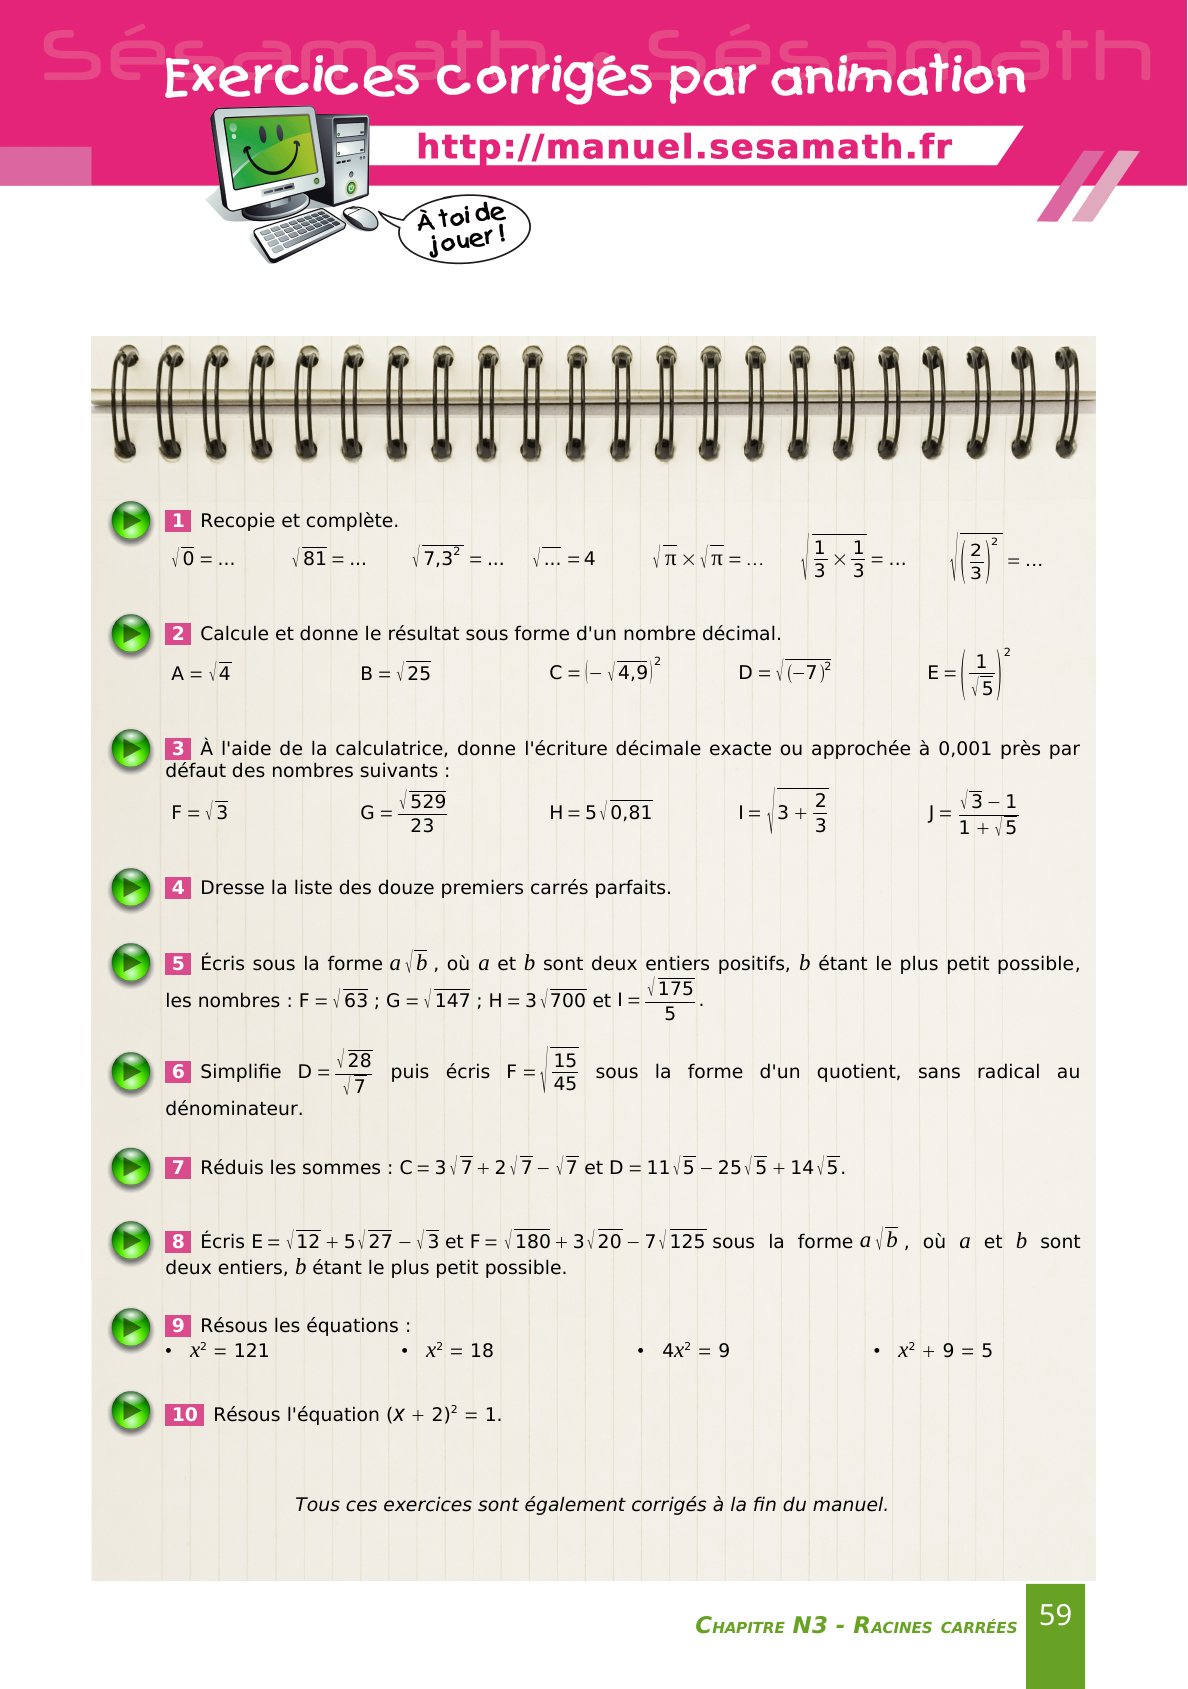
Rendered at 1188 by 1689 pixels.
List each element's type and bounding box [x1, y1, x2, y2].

picture [0, 0, 1187, 296]
picture [91, 336, 1096, 1581]
